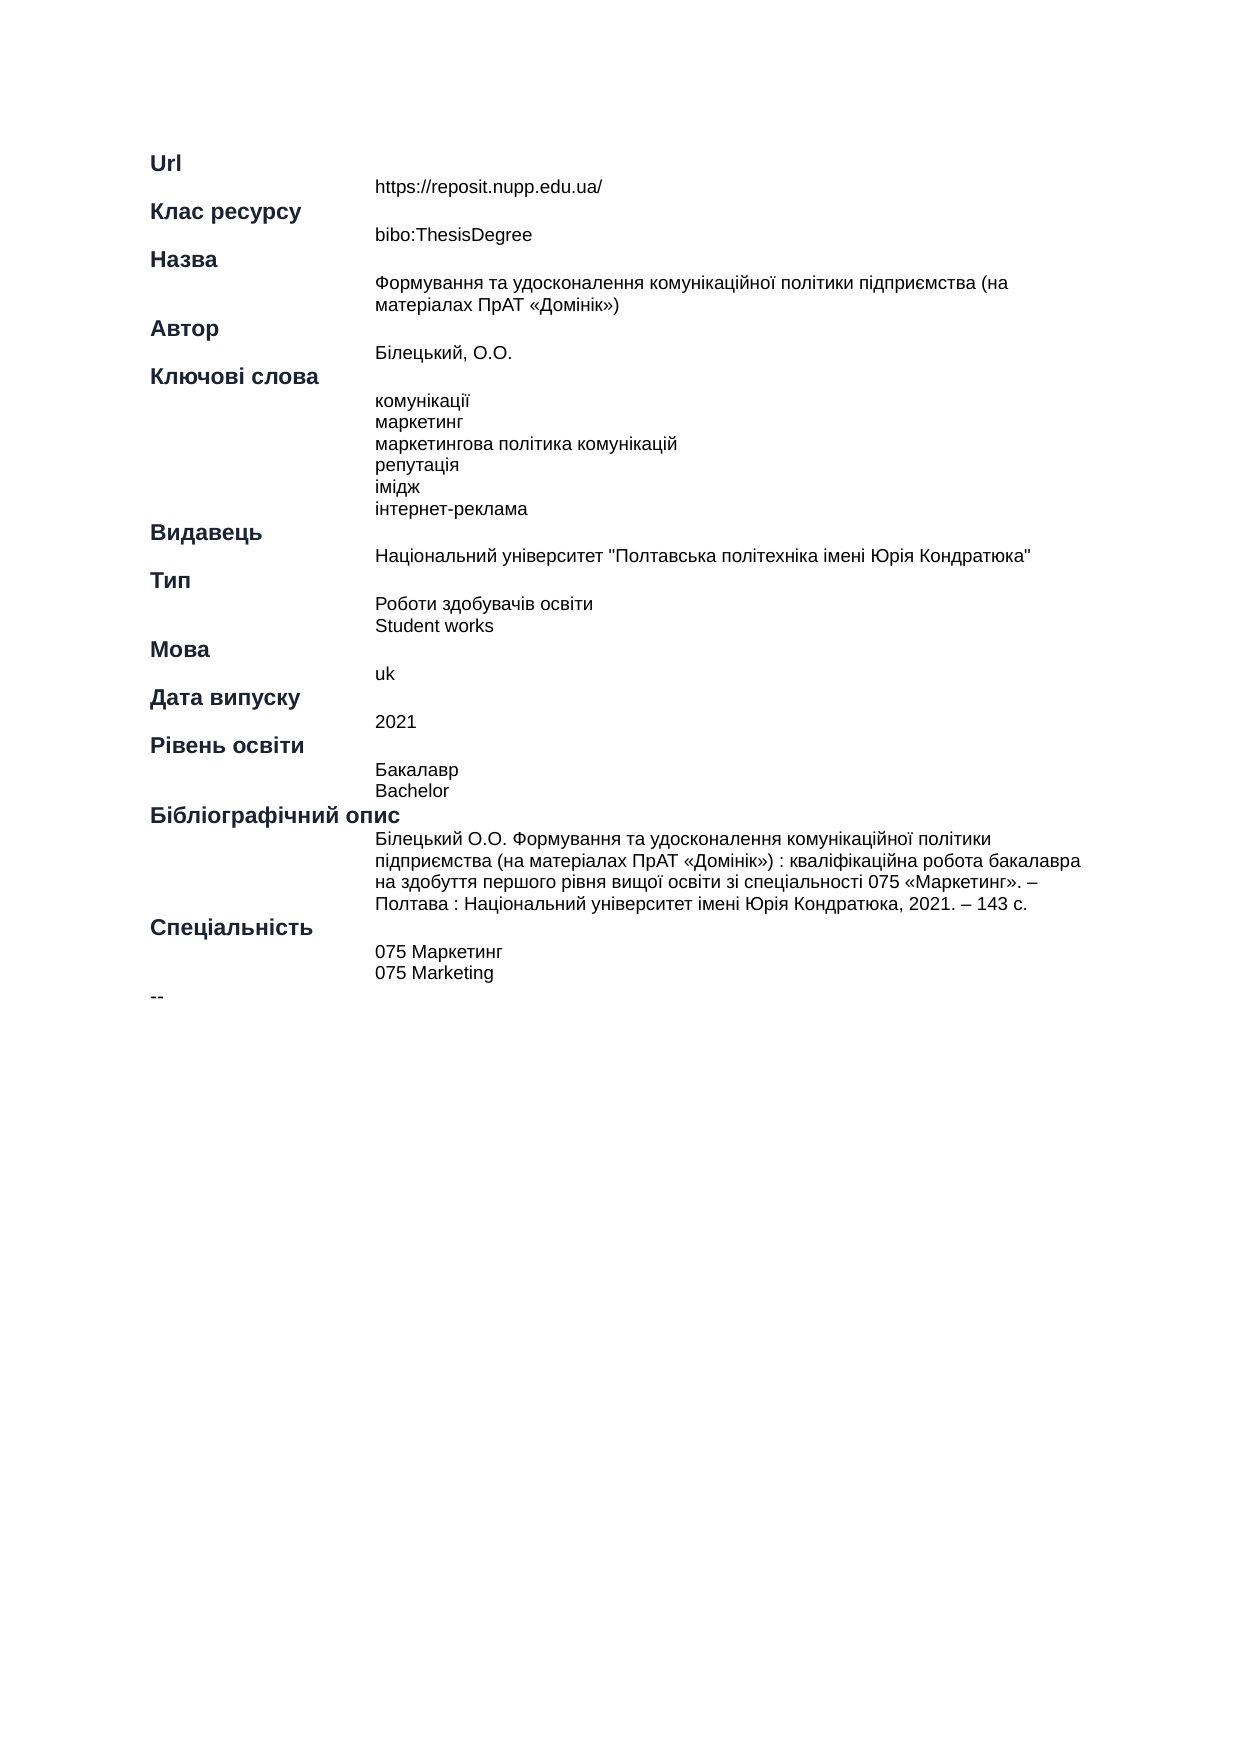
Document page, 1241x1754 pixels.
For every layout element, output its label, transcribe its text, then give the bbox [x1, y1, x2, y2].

text Автор [150, 315, 1090, 342]
text bibo:ThesisDegree [375, 224, 1090, 246]
text Спеціальність [150, 914, 1090, 941]
text uk [375, 663, 1090, 684]
text Назва [150, 246, 1090, 272]
text інтернет-реклама [375, 497, 1090, 519]
text 075 Marketing [375, 962, 1090, 984]
text Мова [150, 636, 1090, 663]
text Bachelor [375, 780, 1090, 802]
text Дата випуску [150, 684, 1090, 711]
text Рівень освіти [150, 732, 1090, 758]
text репутація [375, 454, 1090, 476]
text імідж [375, 476, 1090, 497]
text Національний університет "Полтавська політехніка імені Юрія Кондратюка" [375, 545, 1090, 567]
text Бакалавр [375, 758, 1090, 780]
text 075 Маркетинг [375, 941, 1090, 962]
text Бібліографічний опис [150, 802, 1090, 828]
text https://reposit.nupp.edu.ua/ [375, 176, 1090, 198]
text Клас ресурсу [150, 198, 1090, 224]
text Видавець [150, 519, 1090, 545]
text 2021 [375, 711, 1090, 732]
text Student works [375, 615, 1090, 636]
text Ключові слова [150, 363, 1090, 389]
text маркетингова політика комунікацій [375, 433, 1090, 454]
text Url [150, 150, 1090, 176]
text Тип [150, 567, 1090, 593]
text Роботи здобувачів освіти [375, 593, 1090, 615]
text маркетинг [375, 411, 1090, 433]
text -- [150, 984, 1090, 1008]
text Білецький, О.О. [375, 342, 1090, 363]
text Формування та удосконалення комунікаційної політики підприємства (на матеріалах ПрАТ «Домінік») [375, 272, 1090, 315]
text комунікації [375, 389, 1090, 411]
text Білецький О.О. Формування та удосконалення комунікаційної політики підприємства (на матеріалах ПрАТ «Домінік») : кваліфікаційна робота бакалавра на здобуття першого рівня вищої освіти зі спеціальності 075 «Маркетинг». – Полтава : Національний університет імені Юрія Кондратюка, 2021. – 143 с. [375, 828, 1090, 914]
